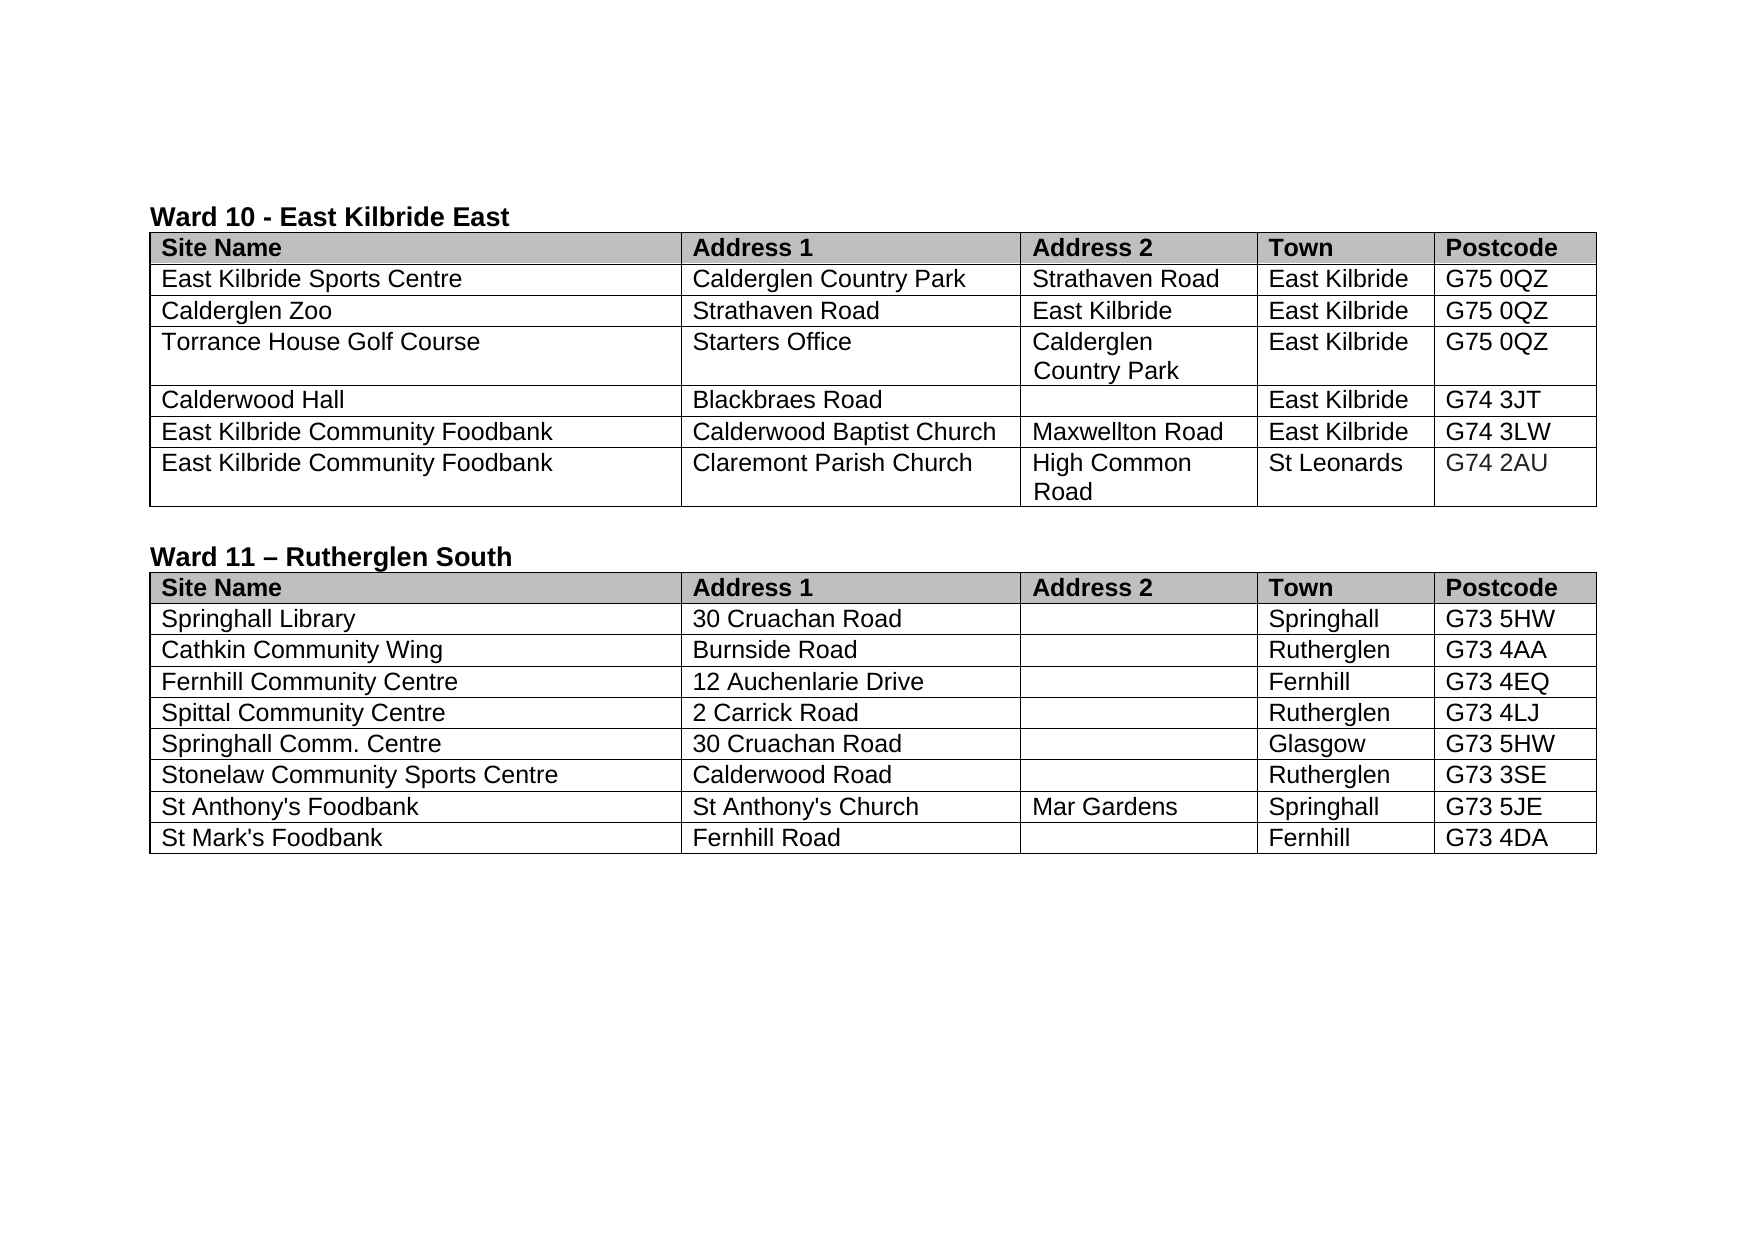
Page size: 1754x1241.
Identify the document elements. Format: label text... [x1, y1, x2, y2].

table_cell Calderwood Road [682, 760, 1020, 791]
table_header Address 1 [682, 233, 1020, 263]
table_cell East Kilbride [1258, 296, 1434, 326]
table_cell East Kilbride Sports Centre [151, 265, 681, 295]
table_header Address 2 [1021, 233, 1257, 263]
table_header Address 1 [682, 573, 1020, 603]
table_cell G73 4DA [1435, 823, 1596, 853]
table_cell Calderwood Baptist Church [682, 417, 1020, 447]
table_cell East Kilbride Community Foodbank [151, 417, 681, 447]
table_cell [1021, 729, 1257, 759]
table_cell St Mark's Foodbank [151, 823, 681, 853]
table_cell G74 3JT [1435, 386, 1596, 416]
table_cell G73 4AA [1435, 635, 1596, 666]
table_cell 30 Cruachan Road [682, 604, 1020, 634]
table_cell Calderglen Zoo [151, 296, 681, 326]
table_header Town [1258, 573, 1434, 603]
table_cell Fernhill Road [682, 823, 1020, 853]
table_cell Burnside Road [682, 635, 1020, 666]
table_cell East Kilbride [1258, 386, 1434, 416]
table_cell Mar Gardens [1021, 792, 1257, 822]
table_cell G73 5HW [1435, 604, 1596, 634]
table_cell Calderwood Hall [151, 386, 681, 416]
table_cell Rutherglen [1258, 635, 1434, 666]
table_cell Torrance House Golf Course [151, 327, 681, 384]
table_cell G75 0QZ [1435, 265, 1596, 295]
table_cell G73 5JE [1435, 792, 1596, 822]
table_cell G74 3LW [1435, 417, 1596, 447]
table_cell Cathkin Community Wing [151, 635, 681, 666]
table_cell East Kilbride Community Foodbank [151, 448, 681, 506]
table_cell Fernhill Community Centre [151, 667, 681, 697]
table_cell Spittal Community Centre [151, 698, 681, 728]
table_cell Fernhill [1258, 823, 1434, 853]
table_cell Springhall [1258, 604, 1434, 634]
table_cell 30 Cruachan Road [682, 729, 1020, 759]
table_cell St Leonards [1258, 448, 1434, 506]
table_header Town [1258, 233, 1434, 263]
table_cell East Kilbride [1258, 265, 1434, 295]
table_cell East Kilbride [1021, 296, 1257, 326]
table_cell [1021, 667, 1257, 697]
table_cell Claremont Parish Church [682, 448, 1020, 506]
table_cell [1021, 698, 1257, 728]
table_cell [1021, 823, 1257, 853]
table_cell Maxwellton Road [1021, 417, 1257, 447]
table_cell Strathaven Road [682, 296, 1020, 326]
table_cell Rutherglen [1258, 760, 1434, 791]
table_cell Springhall [1258, 792, 1434, 822]
table_cell [1021, 386, 1257, 416]
table_cell East Kilbride [1258, 417, 1434, 447]
table_cell Starters Office [682, 327, 1020, 384]
subtitle Ward 11 – Rutherglen South [150, 541, 1597, 572]
table_cell [1021, 635, 1257, 666]
table_cell East Kilbride [1258, 327, 1434, 384]
table_cell Stonelaw Community Sports Centre [151, 760, 681, 791]
table_cell Calderglen Country Park [1021, 327, 1257, 384]
table_cell 12 Auchenlarie Drive [682, 667, 1020, 697]
table_cell Calderglen Country Park [682, 265, 1020, 295]
table_cell G74 2AU [1435, 448, 1596, 506]
table_cell G73 3SE [1435, 760, 1596, 791]
table_cell Springhall Library [151, 604, 681, 634]
table_cell G73 4EQ [1435, 667, 1596, 697]
table_header Site Name [151, 233, 681, 263]
table_header Postcode [1435, 573, 1596, 603]
table_cell St Anthony's Foodbank [151, 792, 681, 822]
table_cell [1021, 760, 1257, 791]
table_cell St Anthony's Church [682, 792, 1020, 822]
table_header Postcode [1435, 233, 1596, 263]
table_cell 2 Carrick Road [682, 698, 1020, 728]
table_cell Glasgow [1258, 729, 1434, 759]
table_cell Fernhill [1258, 667, 1434, 697]
table_cell Blackbraes Road [682, 386, 1020, 416]
table_header Address 2 [1021, 573, 1257, 603]
subtitle Ward 10 - East Kilbride East [150, 201, 1597, 232]
table_cell G75 0QZ [1435, 327, 1596, 384]
table_cell Rutherglen [1258, 698, 1434, 728]
table_cell [1021, 604, 1257, 634]
table_cell Springhall Comm. Centre [151, 729, 681, 759]
table_cell G75 0QZ [1435, 296, 1596, 326]
table_cell G73 5HW [1435, 729, 1596, 759]
table_cell G73 4LJ [1435, 698, 1596, 728]
table_cell High Common Road [1021, 448, 1257, 506]
table_cell Strathaven Road [1021, 265, 1257, 295]
table_header Site Name [151, 573, 681, 603]
